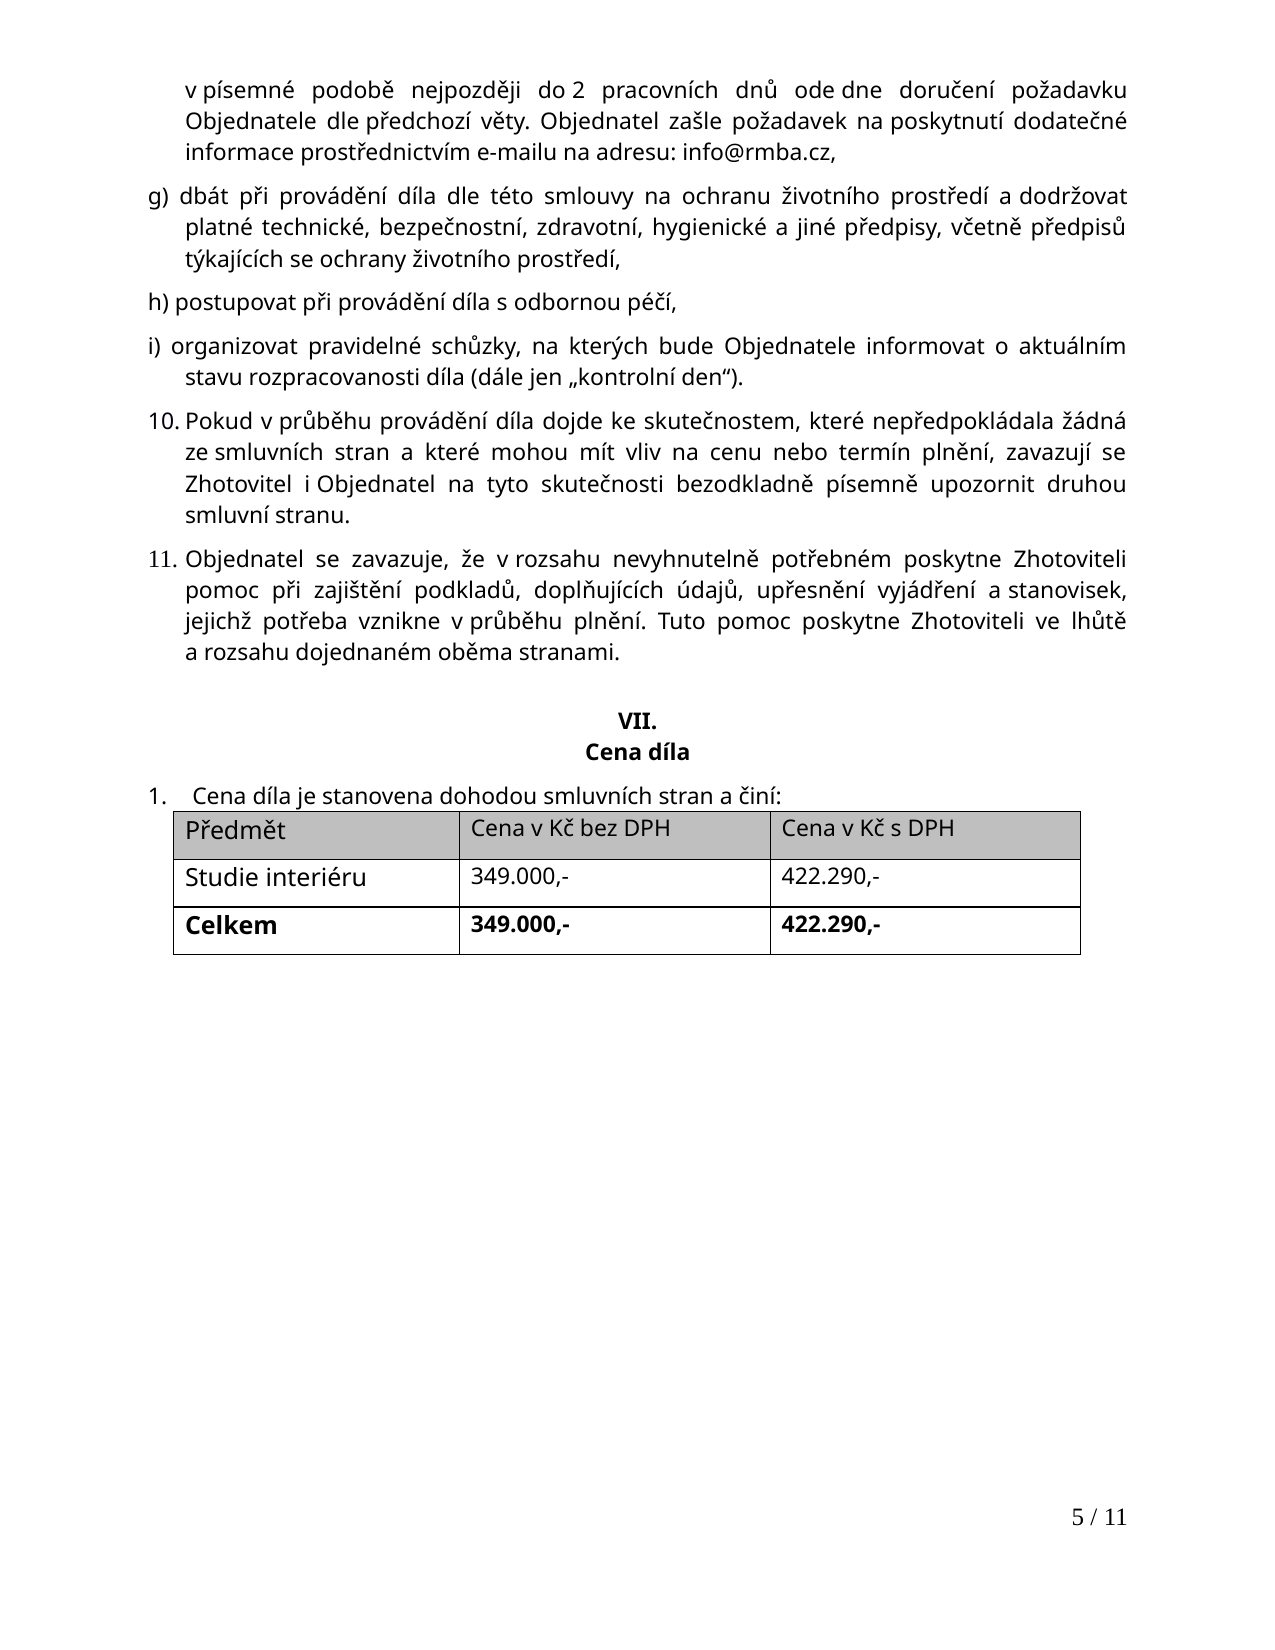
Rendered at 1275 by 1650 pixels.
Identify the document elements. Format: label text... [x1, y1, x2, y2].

table_cell Studie interiéru [174, 860, 459, 906]
table_cell 422.290,- [771, 860, 1080, 906]
text i) organizovat pravidelné schůzky, na kterých bude Objednatele informovat o aktuálním stavu rozpracovanosti díla (dále jen „kontrolní den“). [148, 330, 1127, 392]
text v písemné podobě nejpozději do 2 pracovních dnů ode dne doručení požadavku Objednatele dle předchozí věty. Objednatel zašle požadavek na poskytnutí dodatečné informace prostřednictvím e-mailu na adresu: info@rmba.cz, [148, 74, 1127, 167]
table_header Cena v Kč bez DPH [460, 812, 770, 859]
table_cell 349.000,- [460, 908, 770, 954]
table_cell Celkem [174, 908, 459, 954]
text h) postupovat při provádění díla s odbornou péčí, [148, 286, 1127, 317]
table_header Předmět [174, 812, 459, 859]
list Objednatel se zavazuje, že v rozsahu nevyhnutelně potřebném poskytne Zhotoviteli pomoc při zajištění podkladů, doplňujících údajů, upřesnění vyjádření a stanovisek, jejichž potřeba vznikne v průběhu plnění. Tuto pomoc poskytne Zhotoviteli ve lhůtě a rozsahu dojednaném oběma stranami. [148, 542, 1127, 667]
text VII. Cena díla [148, 705, 1127, 767]
table_cell 349.000,- [460, 860, 770, 906]
list Pokud v průběhu provádění díla dojde ke skutečnostem, které nepředpokládala žádná ze smluvních stran a které mohou mít vliv na cenu nebo termín plnění, zavazují se Zhotovitel i Objednatel na tyto skutečnosti bezodkladně písemně upozornit druhou smluvní stranu. [148, 405, 1127, 530]
table_cell 422.290,- [771, 908, 1080, 954]
table_header Cena v Kč s DPH [771, 812, 1080, 859]
list Cena díla je stanovena dohodou smluvních stran a činí: [148, 780, 1127, 811]
text g) dbát při provádění díla dle této smlouvy na ochranu životního prostředí a dodržovat platné technické, bezpečnostní, zdravotní, hygienické a jiné předpisy, včetně předpisů týkajících se ochrany životního prostředí, [148, 180, 1127, 274]
